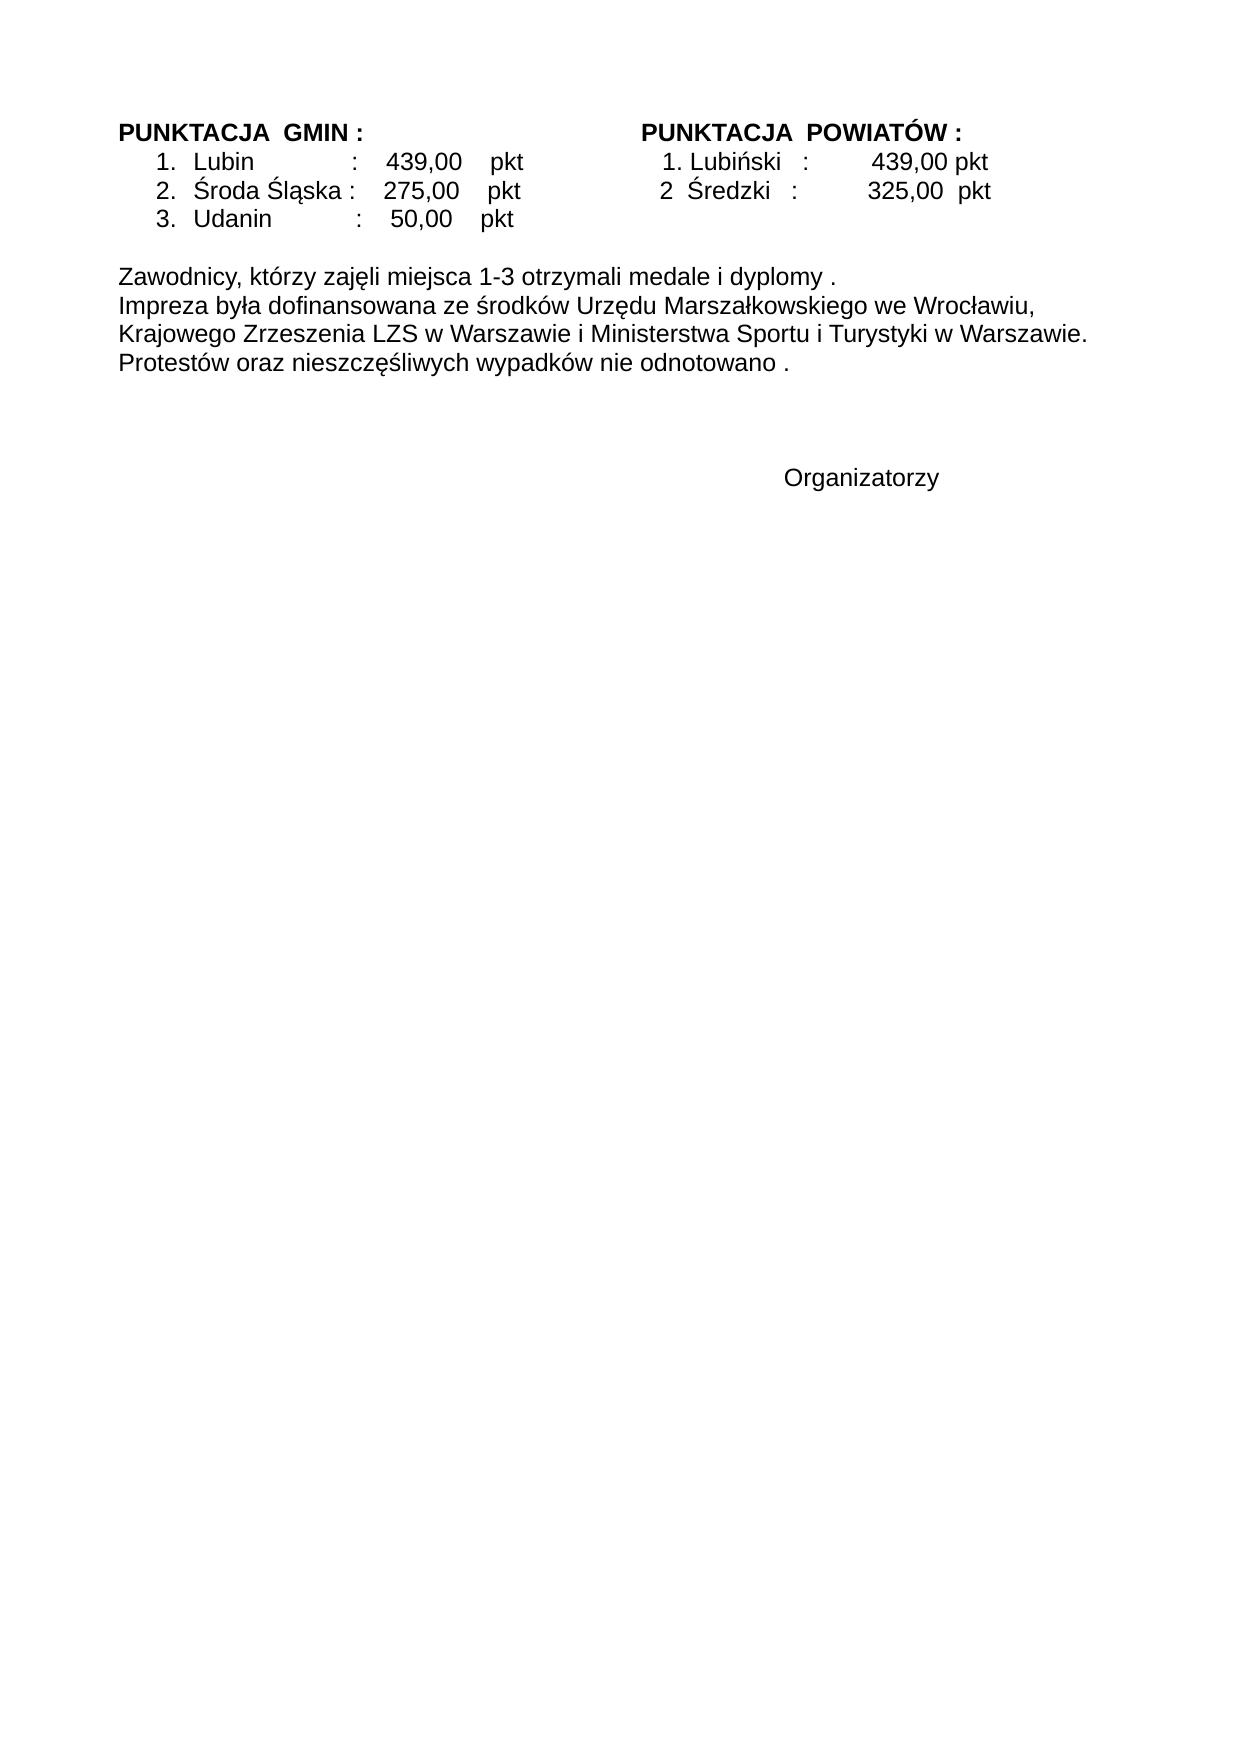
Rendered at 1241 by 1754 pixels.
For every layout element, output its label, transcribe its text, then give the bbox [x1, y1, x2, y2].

list Udanin : 50,00 pkt [156, 204, 1122, 233]
list Lubin : 439,00 pkt 1. Lubiński : 439,00 pkt [156, 147, 1122, 176]
text Impreza była dofinansowana ze środków Urzędu Marszałkowskiego we Wrocławiu, Krajowego Zrzeszenia LZS w Warszawie i Ministerstwa Sportu i Turystyki w Warszawie. [118, 291, 1122, 348]
text Zawodnicy, którzy zajęli miejsca 1-3 otrzymali medale i dyplomy . [118, 262, 1122, 291]
text Protestów oraz nieszczęśliwych wypadków nie odnotowano . [118, 348, 1122, 377]
text Organizatorzy [118, 463, 1122, 492]
text PUNKTACJA GMIN : PUNKTACJA POWIATÓW : [118, 118, 1122, 147]
list Środa Śląska : 275,00 pkt 2 Średzki : 325,00 pkt [156, 176, 1122, 204]
